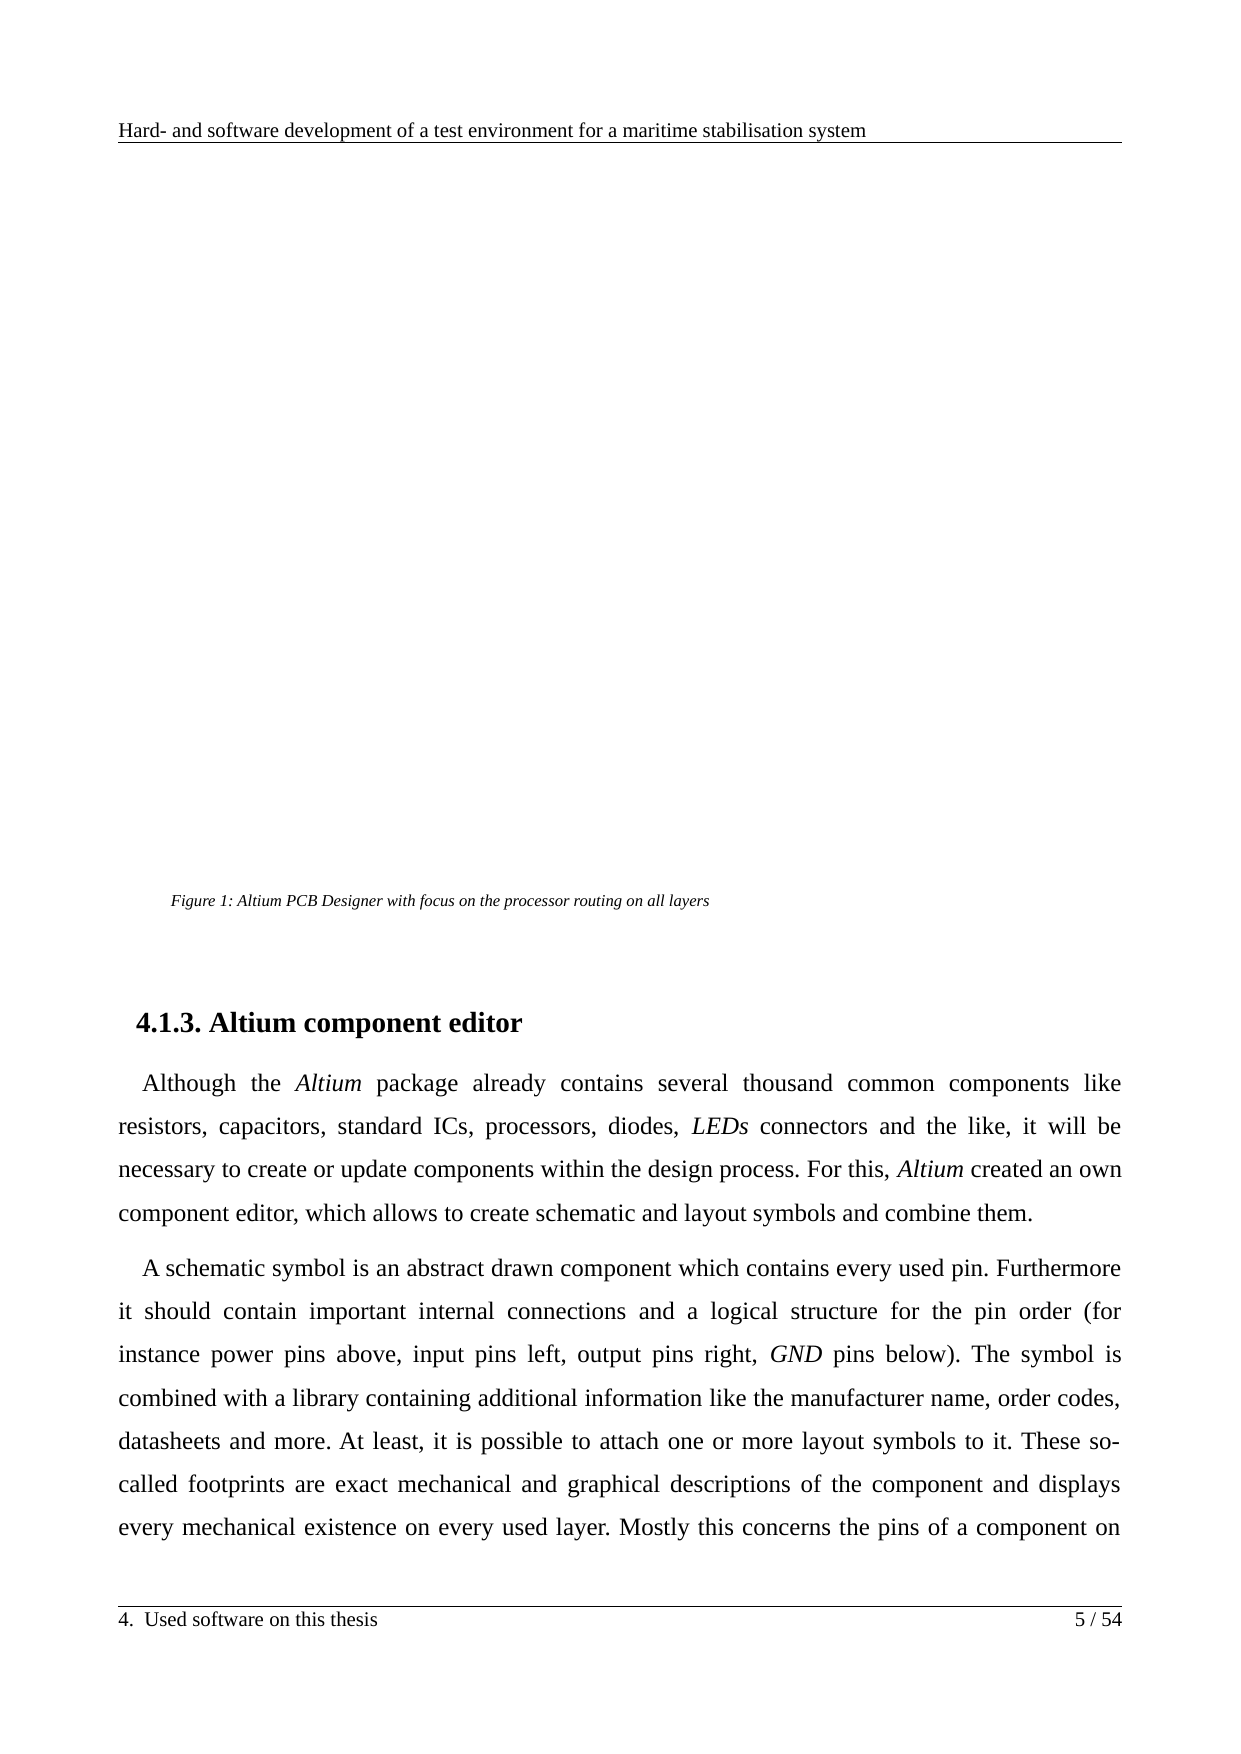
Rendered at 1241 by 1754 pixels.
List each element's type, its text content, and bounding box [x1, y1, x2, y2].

text Although the Altium package already contains several thousand common components like resistors, capacitors, standard ICs, processors, diodes, LEDs connectors and the like, it will be necessary to create or update components within the design process. For this, Altium created an own component editor, which allows to create schematic and layout symbols and combine them. [118, 1068, 1122, 1226]
subtitle Altium component editor [118, 1005, 1122, 1039]
text A schematic symbol is an abstract drawn component which contains every used pin. Furthermore it should contain important internal connections and a logical structure for the pin order (for instance power pins above, input pins left, output pins right, GND pins below). The symbol is combined with a library containing additional information like the manufacturer name, order codes, datasheets and more. At least, it is possible to attach one or more layout symbols to it. These so-called footprints are exact mechanical and graphical descriptions of the component and displays every mechanical existence on every used layer. Mostly this concerns the pins of a component on [118, 1253, 1122, 1541]
text Figure 1: Altium PCB Designer with focus on the processor routing on all layers [171, 189, 1070, 910]
